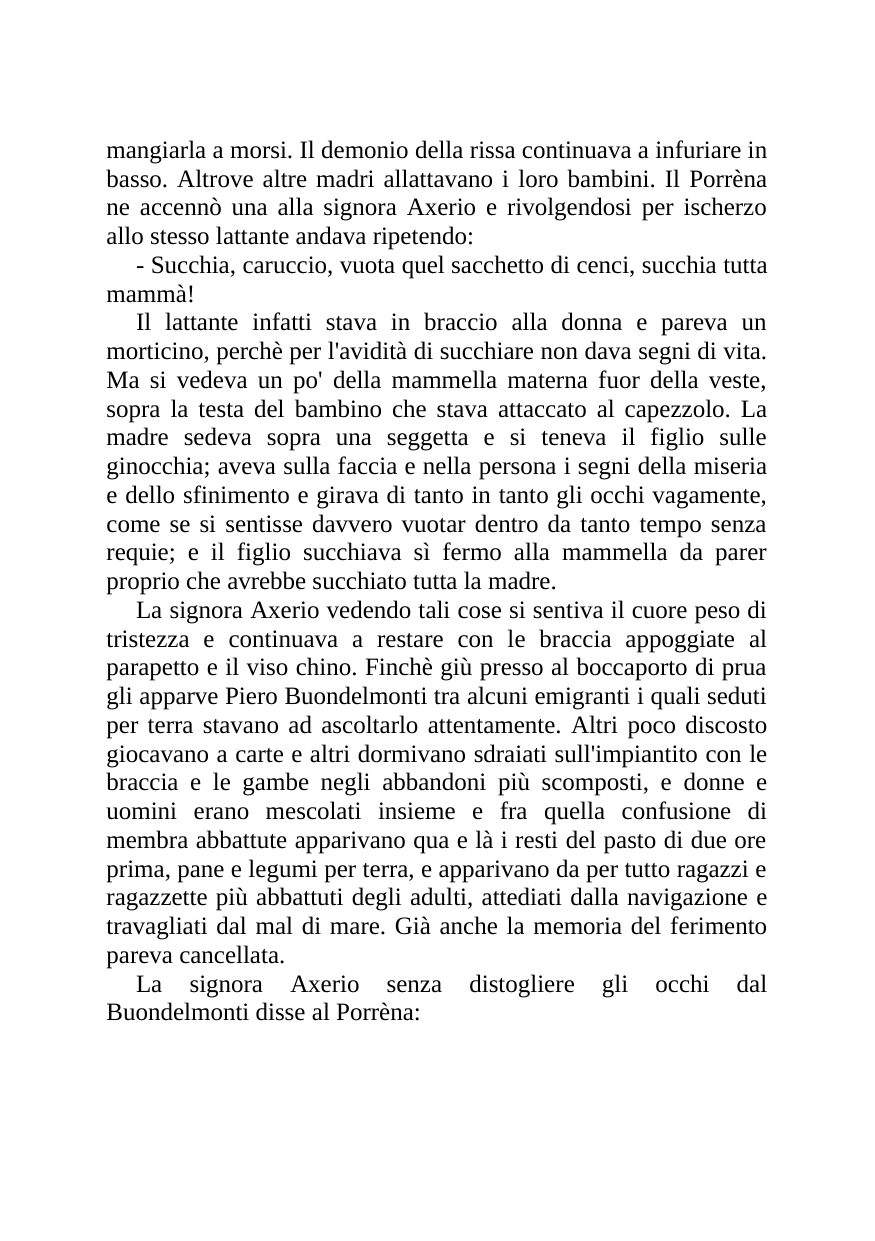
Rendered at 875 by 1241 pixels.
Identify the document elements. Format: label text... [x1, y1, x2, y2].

text - Succhia, caruccio, vuota quel sacchetto di cenci, succhia tutta mammà! [106, 250, 768, 307]
text mangiarla a morsi. Il demonio della rissa continuava a infuriare in basso. Altrove altre madri allattavano i loro bambini. Il Porrèna ne accennò una alla signora Axerio e rivolgendosi per ischerzo allo stesso lattante andava ripetendo: [106, 135, 768, 250]
text Il lattante infatti stava in braccio alla donna e pareva un morticino, perchè per l'avidità di succhiare non dava segni di vita. Ma si vedeva un po' della mammella materna fuor della veste, sopra la testa del bambino che stava attaccato al capezzolo. La madre sedeva sopra una seggetta e si teneva il figlio sulle ginocchia; aveva sulla faccia e nella persona i segni della miseria e dello sfinimento e girava di tanto in tanto gli occhi vagamente, come se si sentisse davvero vuotar dentro da tanto tempo senza requie; e il figlio succhiava sì fermo alla mammella da parer proprio che avrebbe succhiato tutta la madre. [106, 307, 768, 595]
text La signora Axerio vedendo tali cose si sentiva il cuore peso di tristezza e continuava a restare con le braccia appoggiate al parapetto e il viso chino. Finchè giù presso al boccaporto di prua gli apparve Piero Buondelmonti tra alcuni emigranti i quali seduti per terra stavano ad ascoltarlo attentamente. Altri poco discosto giocavano a carte e altri dormivano sdraiati sull'impiantito con le braccia e le gambe negli abbandoni più scomposti, e donne e uomini erano mescolati insieme e fra quella confusione di membra abbattute apparivano qua e là i resti del pasto di due ore prima, pane e legumi per terra, e apparivano da per tutto ragazzi e ragazzette più abbattuti degli adulti, attediati dalla navigazione e travagliati dal mal di mare. Già anche la memoria del ferimento pareva cancellata. [106, 595, 768, 969]
text La signora Axerio senza distogliere gli occhi dal Buondelmonti disse al Porrèna: [106, 969, 768, 1026]
